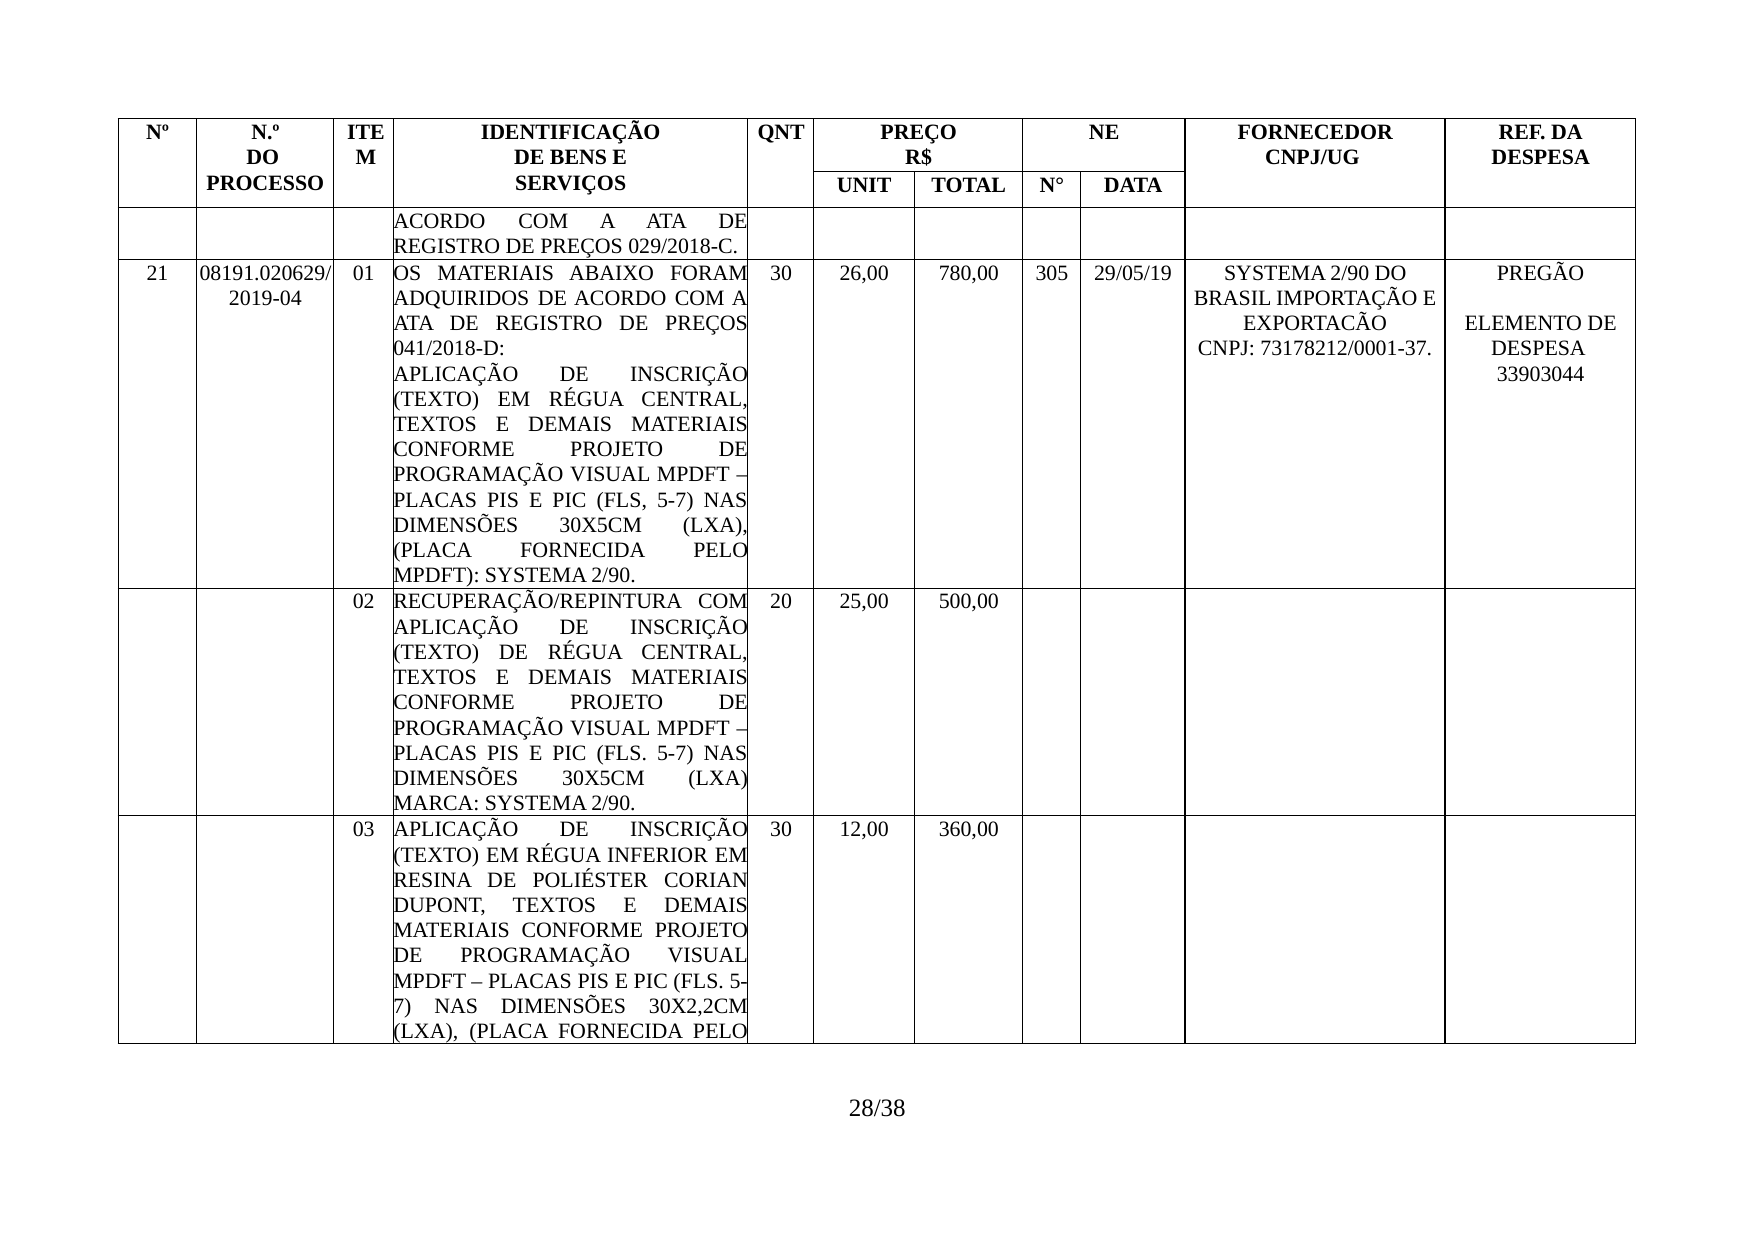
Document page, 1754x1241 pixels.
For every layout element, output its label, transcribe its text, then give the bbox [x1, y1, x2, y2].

table_cell [1081, 589, 1184, 815]
table_cell OS MATERIAIS ABAIXO FORAM ADQUIRIDOS DE ACORDO COM A ATA DE REGISTRO DE PREÇOS 041/2018-D: APLICAÇÃO DE INSCRIÇÃO (TEXTO) EM RÉGUA CENTRAL, TEXTOS E DEMAIS MATERIAIS CONFORME PROJETO DE PROGRAMAÇÃO VISUAL MPDFT – PLACAS PIS E PIC (FLS, 5-7) NAS DIMENSÕES 30X5CM (LXA), (PLACA FORNECIDA PELO MPDFT): SYSTEMA 2/90. [394, 260, 747, 587]
table_cell [1023, 208, 1080, 259]
table_cell [748, 208, 813, 259]
table_cell [1023, 816, 1080, 1043]
table_header PREÇO R$ [814, 119, 1022, 171]
table_cell 08191.020629/2019-04 [197, 260, 333, 587]
table_cell 02 [334, 589, 393, 815]
table_cell UNIT [814, 172, 914, 207]
table_cell 29/05/19 [1081, 260, 1184, 587]
table_cell [1186, 816, 1444, 1043]
table_cell DATA [1081, 172, 1184, 207]
table_header NE [1023, 119, 1184, 171]
table_cell 30 [748, 260, 813, 587]
table_cell 500,00 [915, 589, 1022, 815]
table_header Nº [119, 119, 196, 207]
table_cell 20 [748, 589, 813, 815]
table_cell [197, 589, 333, 815]
table_cell 25,00 [814, 589, 914, 815]
table_cell 30 [748, 816, 813, 1043]
table_cell [119, 589, 196, 815]
table_cell [197, 208, 333, 259]
table_cell [119, 208, 196, 259]
table_cell 12,00 [814, 816, 914, 1043]
table_cell [1186, 208, 1444, 259]
table_cell TOTAL [915, 172, 1022, 207]
table_cell [1446, 816, 1635, 1043]
table_header ITEM [334, 119, 393, 207]
table_cell ACORDO COM A ATA DE REGISTRO DE PREÇOS 029/2018-C. [394, 208, 747, 259]
table_cell 26,00 [814, 260, 914, 587]
table_cell [1081, 208, 1184, 259]
table_cell [1023, 589, 1080, 815]
table_cell [334, 208, 393, 259]
table_cell [1081, 816, 1184, 1043]
table_cell [814, 208, 914, 259]
table_cell RECUPERAÇÃO/REPINTURA COM APLICAÇÃO DE INSCRIÇÃO (TEXTO) DE RÉGUA CENTRAL, TEXTOS E DEMAIS MATERIAIS CONFORME PROJETO DE PROGRAMAÇÃO VISUAL MPDFT – PLACAS PIS E PIC (FLS. 5-7) NAS DIMENSÕES 30X5CM (LXA) MARCA: SYSTEMA 2/90. [394, 589, 747, 815]
table_cell SYSTEMA 2/90 DO BRASIL IMPORTAÇÃO E EXPORTACÃO CNPJ: 73178212/0001-37. [1186, 260, 1444, 587]
table_cell 305 [1023, 260, 1080, 587]
table_header FORNECEDOR CNPJ/UG [1186, 119, 1444, 207]
table_cell 21 [119, 260, 196, 587]
table_cell [1186, 589, 1444, 815]
table_header REF. DA DESPESA [1446, 119, 1635, 207]
table_cell [197, 816, 333, 1043]
table_cell [1446, 589, 1635, 815]
table_header IDENTIFICAÇÃO DE BENS E SERVIÇOS [394, 119, 747, 207]
table_cell PREGÃO ELEMENTO DE DESPESA 33903044 [1446, 260, 1635, 587]
table_cell N° [1023, 172, 1080, 207]
table_header N.º DO PROCESSO [197, 119, 333, 207]
table_cell [119, 816, 196, 1043]
table_header QNT [748, 119, 813, 207]
table_cell 360,00 [915, 816, 1022, 1043]
table_cell 780,00 [915, 260, 1022, 587]
table_cell 01 [334, 260, 393, 587]
table_cell [915, 208, 1022, 259]
table_cell 03 [334, 816, 393, 1043]
table_cell APLICAÇÃO DE INSCRIÇÃO (TEXTO) EM RÉGUA INFERIOR EM RESINA DE POLIÉSTER CORIAN DUPONT, TEXTOS E DEMAIS MATERIAIS CONFORME PROJETO DE PROGRAMAÇÃO VISUAL MPDFT – PLACAS PIS E PIC (FLS. 5-7) NAS DIMENSÕES 30X2,2CM (LXA), (PLACA FORNECIDA PELO [394, 816, 747, 1043]
table_cell [1446, 208, 1635, 259]
